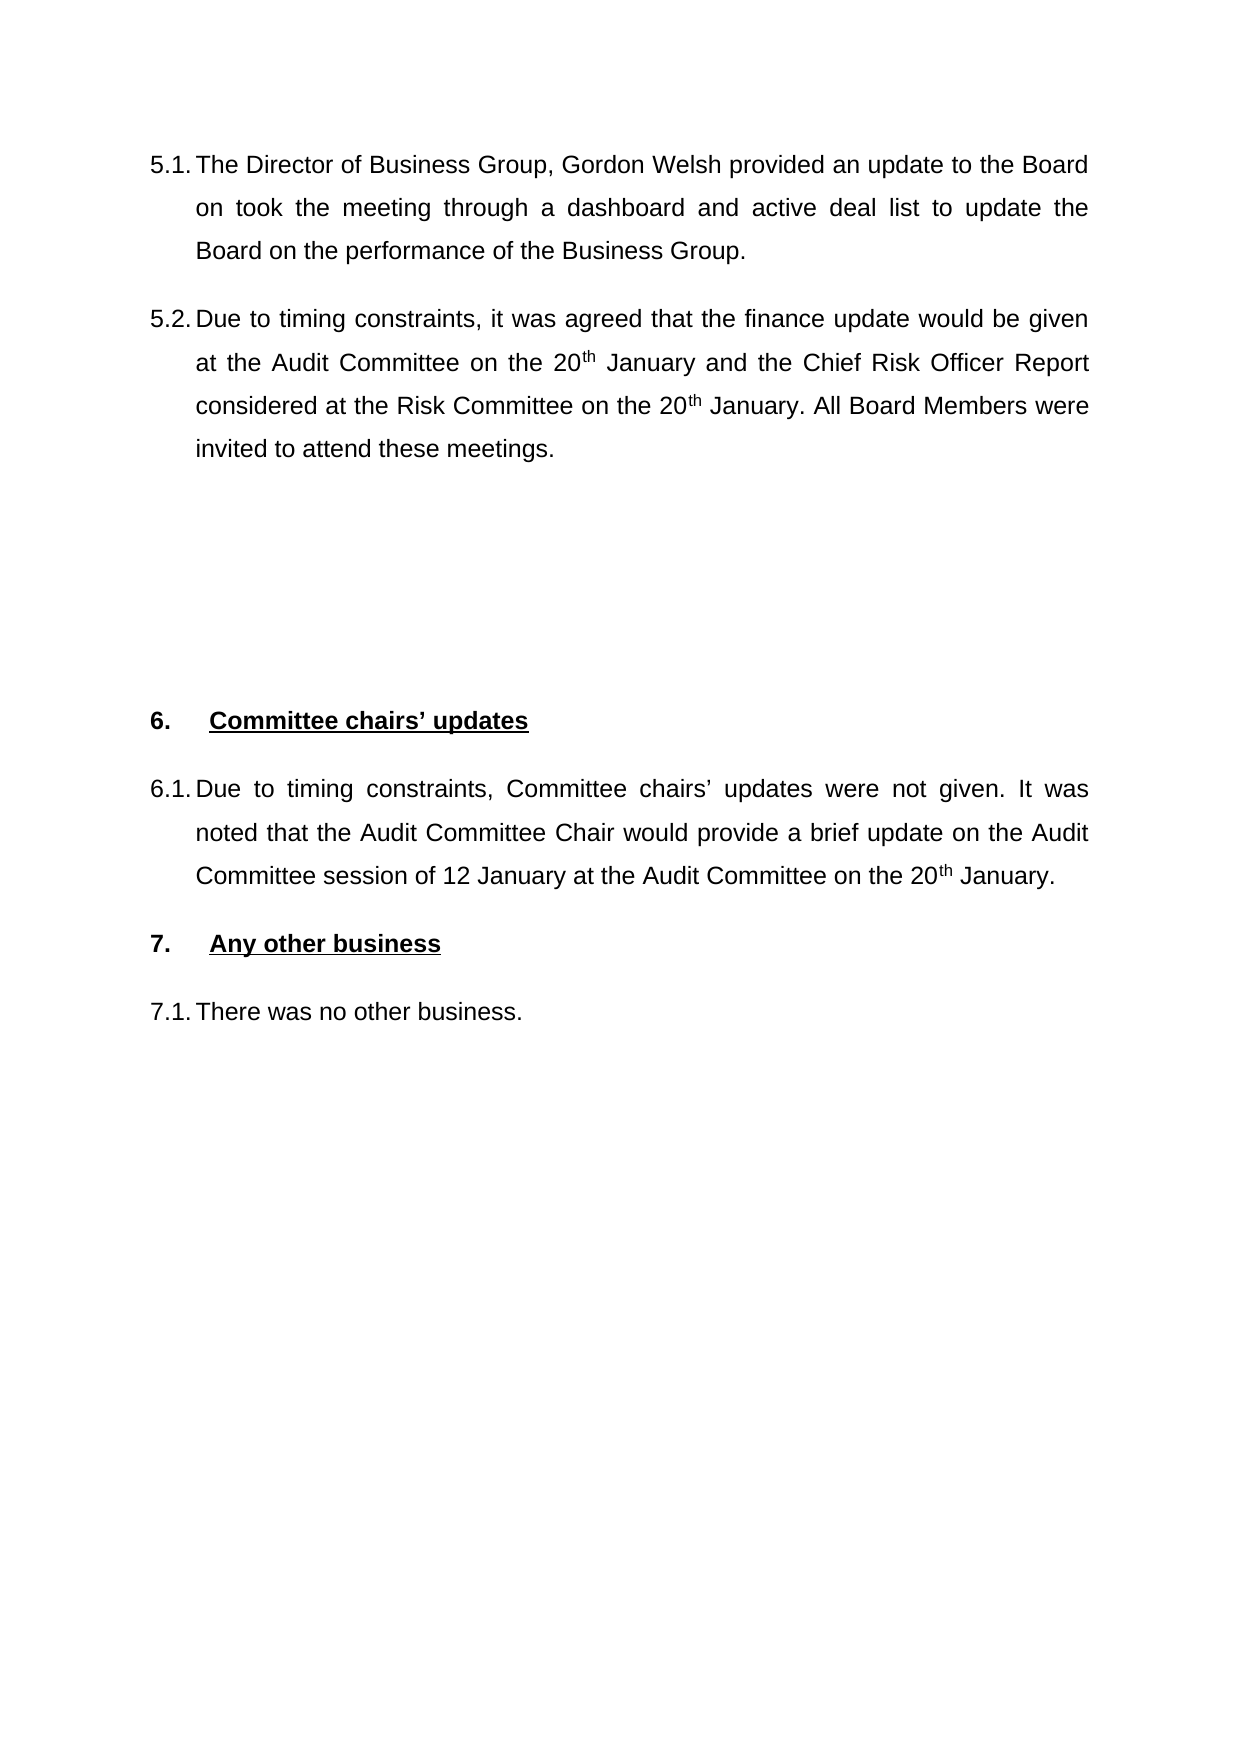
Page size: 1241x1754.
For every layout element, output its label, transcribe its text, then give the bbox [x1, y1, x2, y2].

list Due to timing constraints, it was agreed that the finance update would be given at the Audit Committee on the 20th January and the Chief Risk Officer Report considered at the Risk Committee on the 20th January. All Board Members were invited to attend these meetings. [150, 304, 1090, 462]
list Due to timing constraints, Committee chairs’ updates were not given. It was noted that the Audit Committee Chair would provide a brief update on the Audit Committee session of 12 January at the Audit Committee on the 20th January. [150, 774, 1090, 889]
list The Director of Business Group, Gordon Welsh provided an update to the Board on took the meeting through a dashboard and active deal list to update the Board on the performance of the Business Group. [150, 150, 1090, 265]
list There was no other business. [150, 997, 1090, 1026]
list Committee chairs’ updates [150, 706, 1090, 735]
list Any other business [150, 929, 1090, 957]
